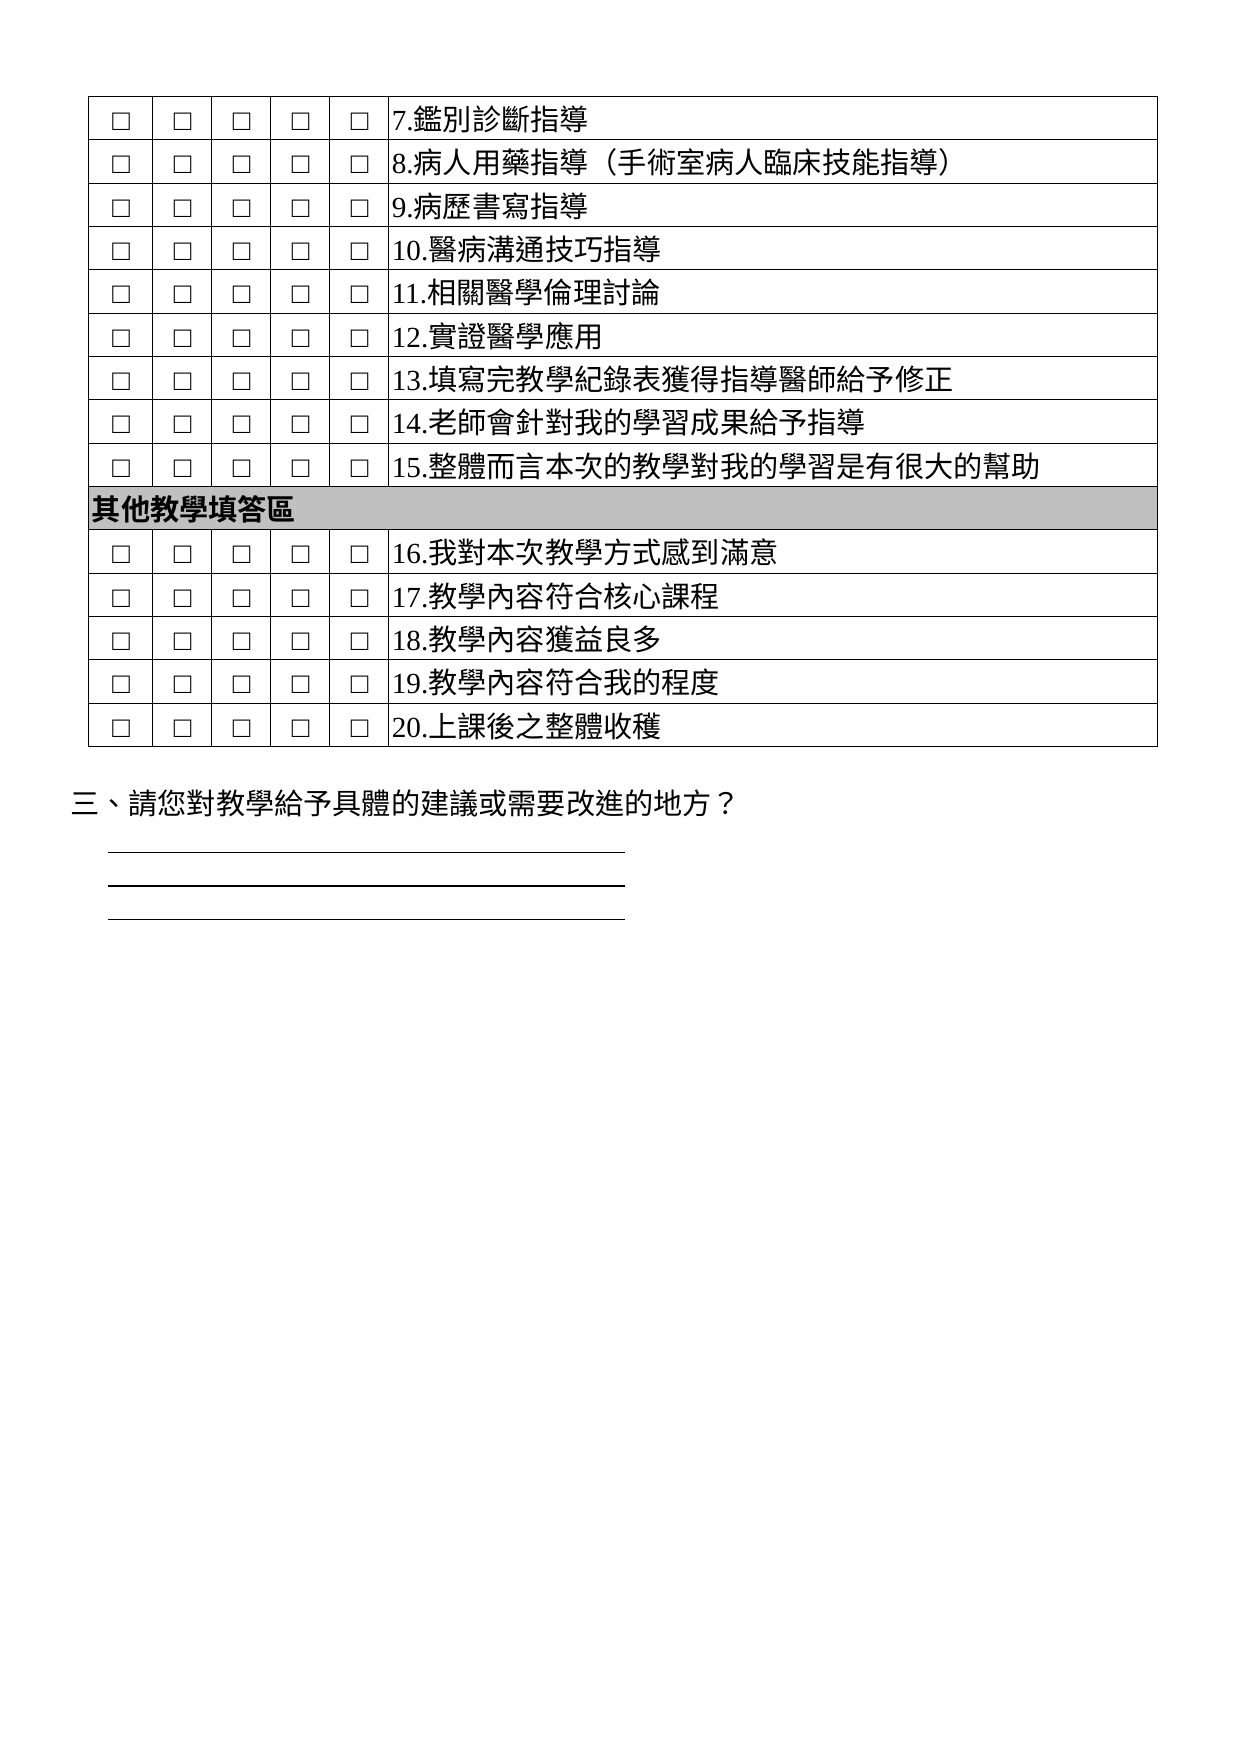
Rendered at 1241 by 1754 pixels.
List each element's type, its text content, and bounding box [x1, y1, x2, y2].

table_cell □ [212, 184, 270, 226]
table_cell 15.整體而言本次的教學對我的學習是有很大的幫助 [389, 444, 1157, 486]
table_cell 14.老師會針對我的學習成果給予指導 [389, 400, 1157, 442]
table_cell □ [271, 357, 329, 399]
table_cell □ [89, 444, 152, 486]
table_cell □ [212, 574, 270, 616]
table_cell 12.實證醫學應用 [389, 314, 1157, 356]
table_cell 7.鑑別診斷指導 [389, 97, 1157, 139]
table_cell □ [89, 617, 152, 659]
table_cell □ [212, 357, 270, 399]
table_cell □ [212, 617, 270, 659]
table_cell □ [330, 97, 388, 139]
table_cell □ [212, 704, 270, 746]
table_cell 18.教學內容獲益良多 [389, 617, 1157, 659]
table_cell □ [89, 400, 152, 442]
table_cell □ [330, 314, 388, 356]
table_cell □ [212, 140, 270, 182]
table_cell □ [330, 617, 388, 659]
table_cell □ [89, 574, 152, 616]
table_cell □ [153, 617, 211, 659]
table_cell □ [89, 140, 152, 182]
table_cell □ [212, 227, 270, 269]
table_cell □ [271, 617, 329, 659]
table_cell □ [153, 530, 211, 572]
table_cell 10.醫病溝通技巧指導 [389, 227, 1157, 269]
table_cell □ [271, 184, 329, 226]
table_cell □ [153, 660, 211, 702]
table_cell □ [89, 270, 152, 312]
table_cell □ [330, 227, 388, 269]
table_cell 9.病歷書寫指導 [389, 184, 1157, 226]
table_cell □ [330, 270, 388, 312]
table_cell 19.教學內容符合我的程度 [389, 660, 1157, 702]
table_cell □ [153, 444, 211, 486]
table_cell □ [153, 704, 211, 746]
table_cell □ [330, 444, 388, 486]
table_cell □ [89, 227, 152, 269]
table_cell □ [271, 97, 329, 139]
table_cell □ [153, 227, 211, 269]
table_cell □ [330, 140, 388, 182]
table_cell □ [89, 184, 152, 226]
table_cell □ [330, 704, 388, 746]
table_cell 其他教學填答區 [89, 487, 1157, 529]
table_cell □ [212, 530, 270, 572]
table_cell □ [271, 530, 329, 572]
table_cell □ [330, 574, 388, 616]
table_cell □ [330, 400, 388, 442]
table_cell □ [330, 184, 388, 226]
table_cell □ [153, 184, 211, 226]
table_cell □ [212, 400, 270, 442]
table_cell 11.相關醫學倫理討論 [389, 270, 1157, 312]
table_cell □ [271, 140, 329, 182]
table_cell □ [330, 357, 388, 399]
text 三、請您對教學給予具體的建議或需要改進的地方？ [70, 780, 1152, 823]
table_cell □ [271, 314, 329, 356]
table_cell □ [89, 97, 152, 139]
table_cell □ [153, 357, 211, 399]
table_cell 13.填寫完教學紀錄表獲得指導醫師給予修正 [389, 357, 1157, 399]
table_cell □ [153, 140, 211, 182]
table_cell □ [212, 444, 270, 486]
table_cell □ [153, 574, 211, 616]
table_cell □ [271, 660, 329, 702]
table_cell □ [89, 660, 152, 702]
table_cell □ [89, 704, 152, 746]
table_cell □ [89, 314, 152, 356]
table_cell □ [153, 270, 211, 312]
table_cell □ [212, 270, 270, 312]
table_cell □ [271, 444, 329, 486]
table_cell 16.我對本次教學方式感到滿意 [389, 530, 1157, 572]
table_cell 17.教學內容符合核心課程 [389, 574, 1157, 616]
table_cell □ [153, 314, 211, 356]
table_cell □ [330, 530, 388, 572]
table_cell □ [212, 314, 270, 356]
table_cell 20.上課後之整體收穫 [389, 704, 1157, 746]
table_cell □ [271, 574, 329, 616]
table_cell □ [271, 270, 329, 312]
table_cell □ [89, 530, 152, 572]
table_cell □ [153, 97, 211, 139]
table_cell 8.病人用藥指導（手術室病人臨床技能指導） [389, 140, 1157, 182]
table_cell □ [153, 400, 211, 442]
table_cell □ [212, 660, 270, 702]
table_cell □ [89, 357, 152, 399]
table_cell □ [271, 400, 329, 442]
table_cell □ [271, 227, 329, 269]
table_cell □ [330, 660, 388, 702]
table_cell □ [212, 97, 270, 139]
table_cell □ [271, 704, 329, 746]
